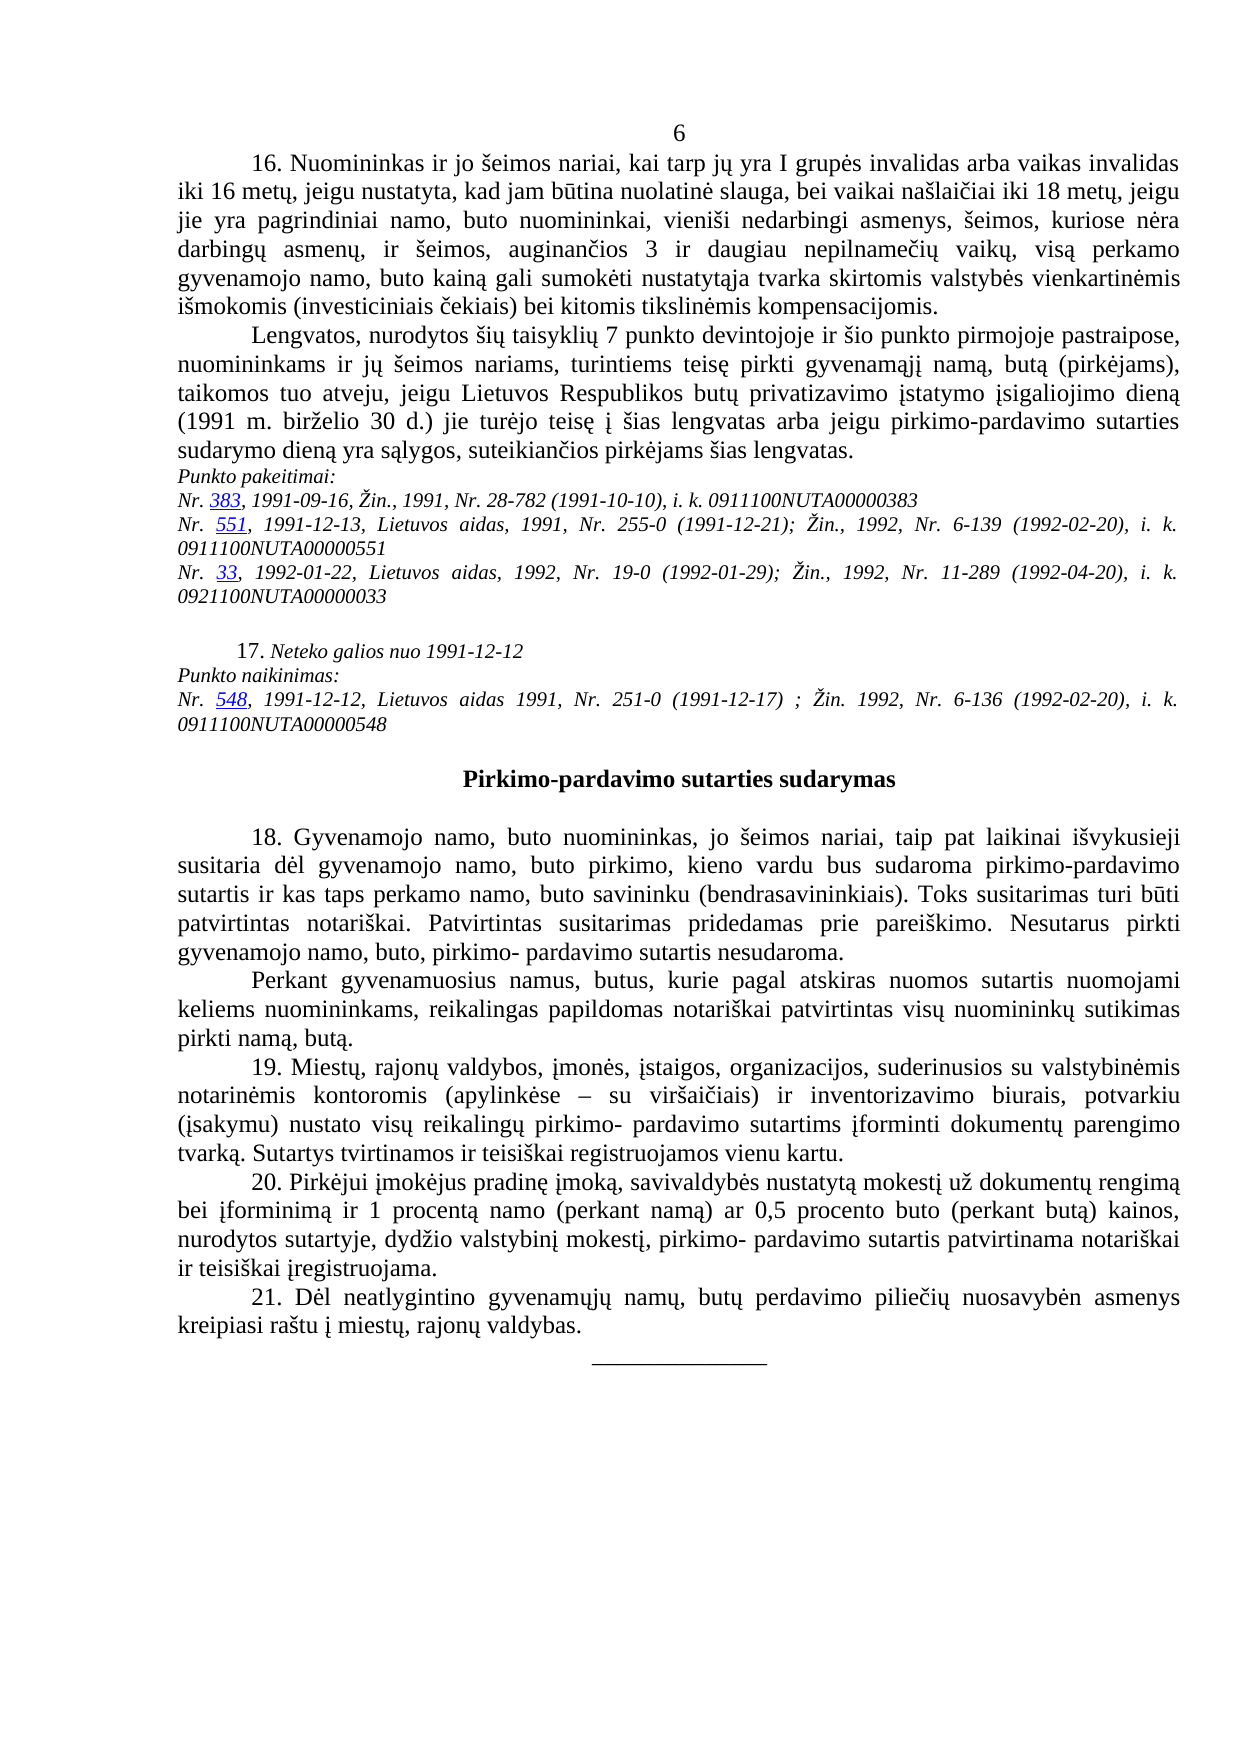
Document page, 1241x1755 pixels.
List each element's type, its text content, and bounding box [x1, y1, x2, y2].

text 16. Nuomininkas ir jo šeimos nariai, kai tarp jų yra I grupės invalidas arba vaikas invalidas iki 16 metų, jeigu nustatyta, kad jam būtina nuolatinė slauga, bei vaikai našlaičiai iki 18 metų, jeigu jie yra pagrindiniai namo, buto nuomininkai, vieniši nedarbingi asmenys, šeimos, kuriose nėra darbingų asmenų, ir šeimos, auginančios 3 ir daugiau nepilnamečių vaikų, visą perkamo gyvenamojo namo, buto kainą gali sumokėti nustatytąja tvarka skirtomis valstybės vienkartinėmis išmokomis (investiciniais čekiais) bei kitomis tikslinėmis kompensacijomis. [177, 148, 1181, 320]
text Nr. 551, 1991-12-13, Lietuvos aidas, 1991, Nr. 255-0 (1991-12-21); Žin., 1992, Nr. 6-139 (1992-02-20), i. k. 0911100NUTA00000551 [177, 512, 1181, 560]
text 20. Pirkėjui įmokėjus pradinę įmoką, savivaldybės nustatytą mokestį už dokumentų rengimą bei įforminimą ir 1 procentą namo (perkant namą) ar 0,5 procento buto (perkant butą) kainos, nurodytos sutartyje, dydžio valstybinį mokestį, pirkimo- pardavimo sutartis patvirtinama notariškai ir teisiškai įregistruojama. [177, 1167, 1181, 1282]
text Perkant gyvenamuosius namus, butus, kurie pagal atskiras nuomos sutartis nuomojami keliems nuomininkams, reikalingas papildomas notariškai patvirtintas visų nuomininkų sutikimas pirkti namą, butą. [177, 966, 1181, 1052]
text 18. Gyvenamojo namo, buto nuomininkas, jo šeimos nariai, taip pat laikinai išvykusieji susitaria dėl gyvenamojo namo, buto pirkimo, kieno vardu bus sudaroma pirkimo-pardavimo sutartis ir kas taps perkamo namo, buto savininku (bendrasavininkiais). Toks susitarimas turi būti patvirtintas notariškai. Patvirtintas susitarimas pridedamas prie pareiškimo. Nesutarus pirkti gyvenamojo namo, buto, pirkimo- pardavimo sutartis nesudaroma. [177, 822, 1181, 966]
text 21. Dėl neatlygintino gyvenamųjų namų, butų perdavimo piliečių nuosavybėn asmenys kreipiasi raštu į miestų, rajonų valdybas. [177, 1282, 1181, 1339]
text Lengvatos, nurodytos šių taisyklių 7 punkto devintojoje ir šio punkto pirmojoje pastraipose, nuomininkams ir jų šeimos nariams, turintiems teisę pirkti gyvenamąjį namą, butą (pirkėjams), taikomos tuo atveju, jeigu Lietuvos Respublikos butų privatizavimo įstatymo įsigaliojimo dieną (1991 m. birželio 30 d.) jie turėjo teisę į šias lengvatas arba jeigu pirkimo-pardavimo sutarties sudarymo dieną yra sąlygos, suteikiančios pirkėjams šias lengvatas. [177, 320, 1181, 464]
text 19. Miestų, rajonų valdybos, įmonės, įstaigos, organizacijos, suderinusios su valstybinėmis notarinėmis kontoromis (apylinkėse – su viršaičiais) ir inventorizavimo biurais, potvarkiu (įsakymu) nustato visų reikalingų pirkimo- pardavimo sutartims įforminti dokumentų parengimo tvarką. Sutartys tvirtinamos ir teisiškai registruojamos vienu kartu. [177, 1052, 1181, 1167]
text Nr. 548, 1991-12-12, Lietuvos aidas 1991, Nr. 251-0 (1991-12-17) ; Žin. 1992, Nr. 6-136 (1992-02-20), i. k. 0911100NUTA00000548 [177, 687, 1181, 736]
text Nr. 383, 1991-09-16, Žin., 1991, Nr. 28-782 (1991-10-10), i. k. 0911100NUTA00000383 [177, 488, 1181, 512]
text Pirkimo-pardavimo sutarties sudarymas [177, 764, 1181, 793]
text Punkto pakeitimai: [177, 464, 1181, 488]
text Punkto naikinimas: [177, 663, 1181, 687]
text 17. Neteko galios nuo 1991-12-12 [177, 637, 1181, 663]
text ______________ [177, 1339, 1181, 1368]
text Nr. 33, 1992-01-22, Lietuvos aidas, 1992, Nr. 19-0 (1992-01-29); Žin., 1992, Nr. 11-289 (1992-04-20), i. k. 0921100NUTA00000033 [177, 560, 1181, 608]
